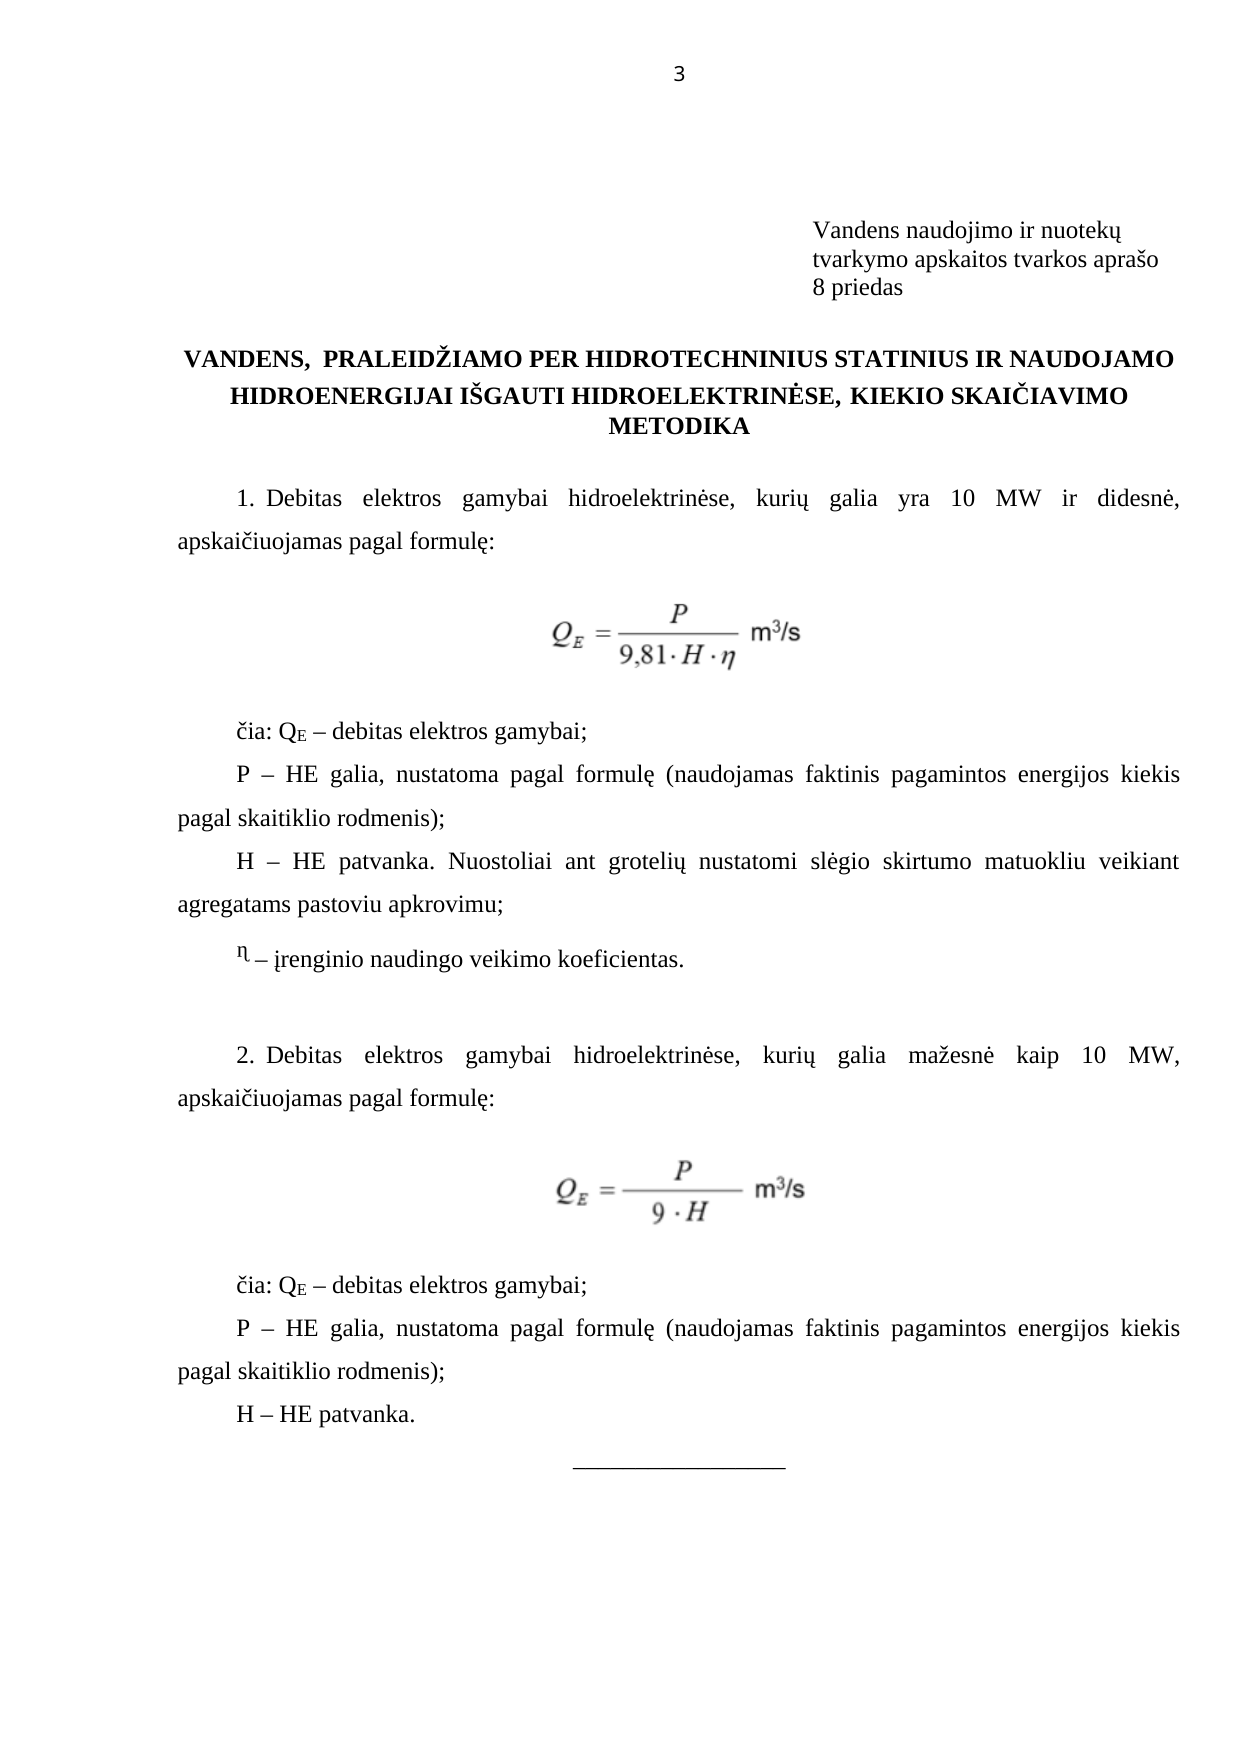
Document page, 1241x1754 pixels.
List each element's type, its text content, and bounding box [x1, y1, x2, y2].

text H – HE patvanka. [177, 1399, 1181, 1428]
text 1. Debitas elektros gamybai hidroelektrinėse, kurių galia yra 10 MW ir didesnė, apskaičiuojamas pagal formulę: [177, 483, 1181, 555]
text 8 priedas [812, 272, 1181, 301]
text H – HE patvanka. Nuostoliai ant grotelių nustatomi slėgio skirtumo matuokliu veikiant agregatams pastoviu apkrovimu; [177, 846, 1181, 918]
text P – HE galia, nustatoma pagal formulę (naudojamas faktinis pagamintos energijos kiekis pagal skaitiklio rodmenis); [177, 759, 1181, 831]
text čia: QE – debitas elektros gamybai; [177, 716, 1181, 745]
text VANDENS, PRALEIDŽIAMO PER HIDROTECHNINIUS STATINIUS IR NAUDOJAMO HIDROENERGIJAI IŠGAUTI HIDROELEKTRINĖSE, KIEKIO SKAIČIAVIMO METODIKA [177, 344, 1181, 440]
text ᶯ – įrenginio naudingo veikimo koeficientas. [177, 932, 1181, 975]
text 2. Debitas elektros gamybai hidroelektrinėse, kurių galia mažesnė kaip 10 MW, apskaičiuojamas pagal formulę: [177, 1040, 1181, 1112]
text tvarkymo apskaitos tvarkos aprašo [812, 244, 1181, 272]
text _________________ [177, 1443, 1181, 1471]
text čia: QE – debitas elektros gamybai; [177, 1270, 1181, 1299]
text P – HE galia, nustatoma pagal formulę (naudojamas faktinis pagamintos energijos kiekis pagal skaitiklio rodmenis); [177, 1313, 1181, 1385]
text Vandens naudojimo ir nuotekų [812, 215, 1181, 244]
